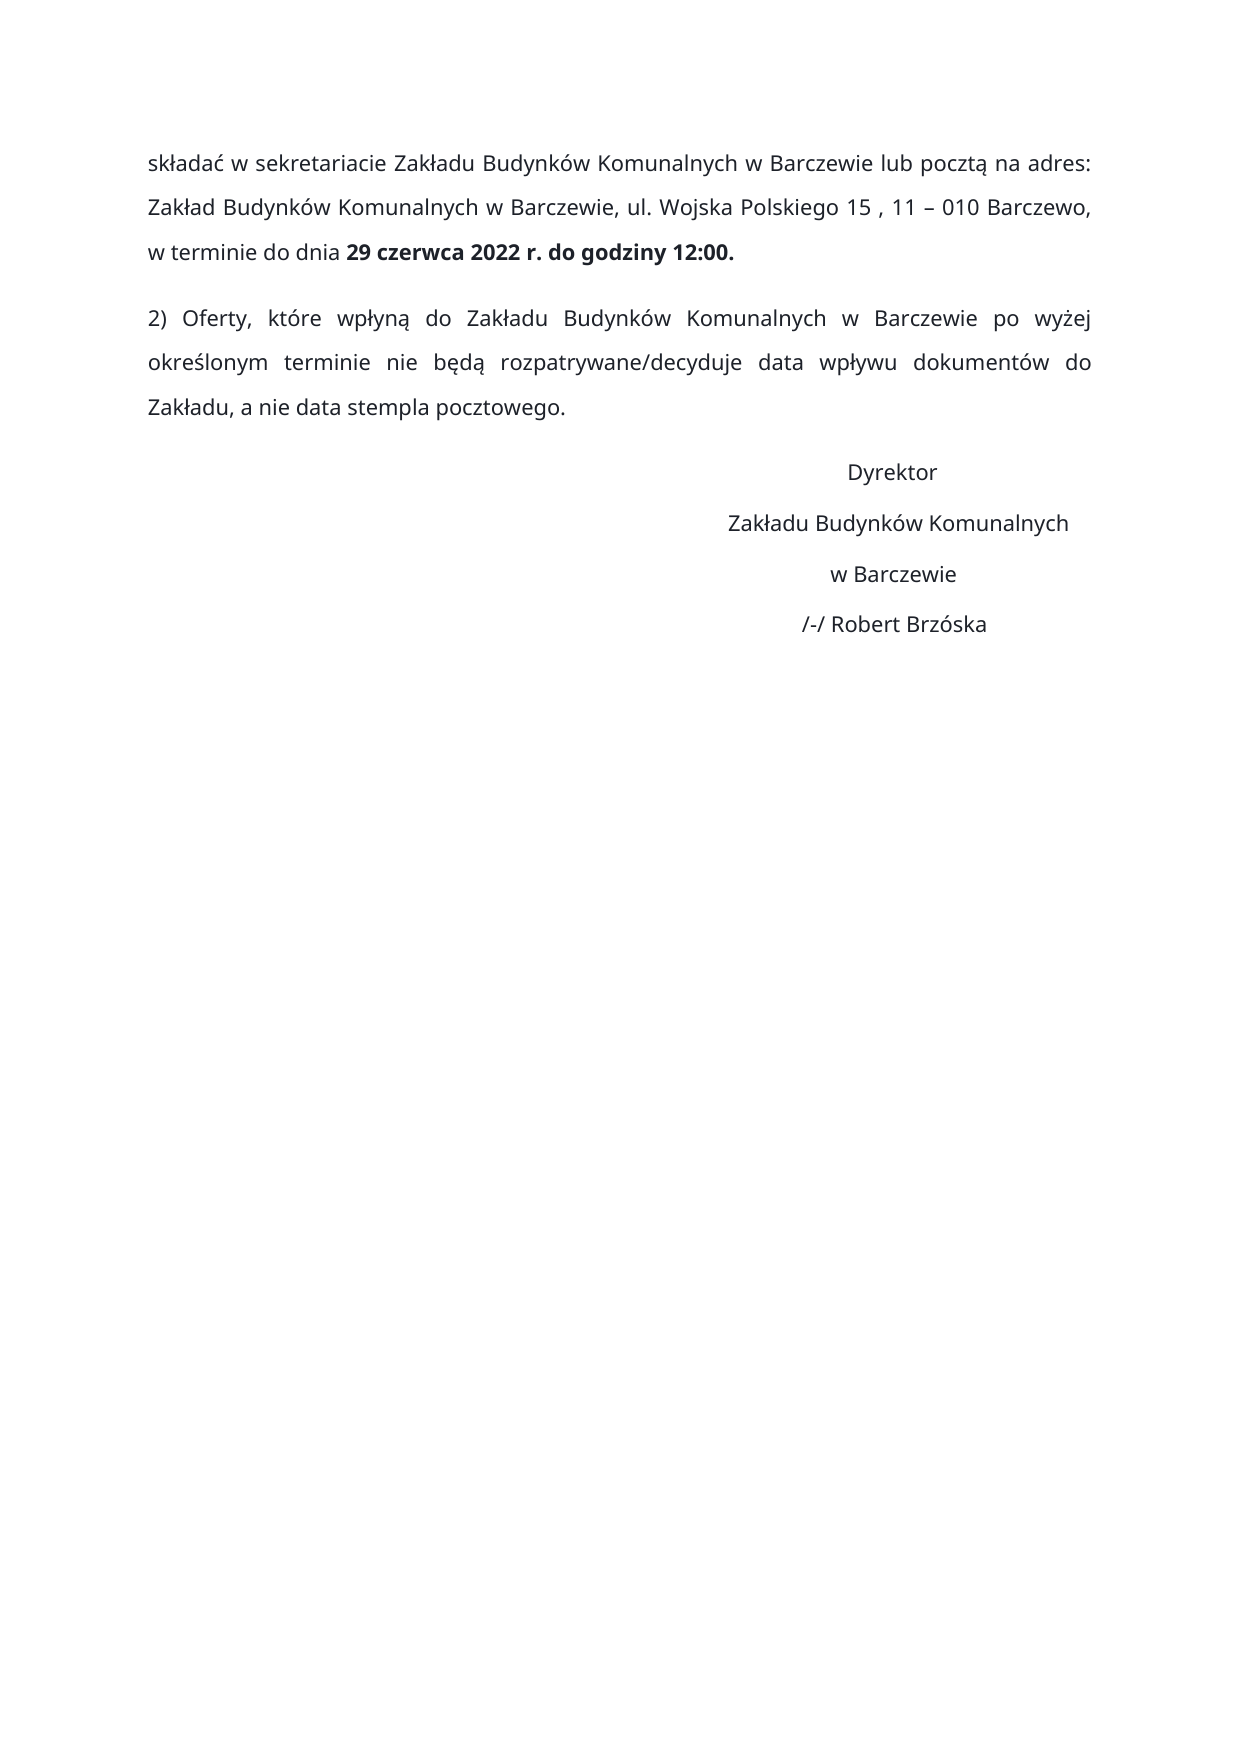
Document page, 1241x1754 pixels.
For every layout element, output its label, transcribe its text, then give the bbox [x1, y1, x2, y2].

text Zakładu Budynków Komunalnych [148, 508, 1093, 538]
text w Barczewie [148, 559, 1093, 588]
text składać w sekretariacie Zakładu Budynków Komunalnych w Barczewie lub pocztą na adres: Zakład Budynków Komunalnych w Barczewie, ul. Wojska Polskiego 15 , 11 – 010 Barczewo, w terminie do dnia 29 czerwca 2022 r. do godziny 12:00. [148, 148, 1093, 267]
text /-/ Robert Brzóska [148, 609, 1093, 639]
text 2) Oferty, które wpłyną do Zakładu Budynków Komunalnych w Barczewie po wyżej określonym terminie nie będą rozpatrywane/decyduje data wpływu dokumentów do Zakładu, a nie data stempla pocztowego. [148, 302, 1093, 422]
text Dyrektor [148, 457, 1093, 487]
